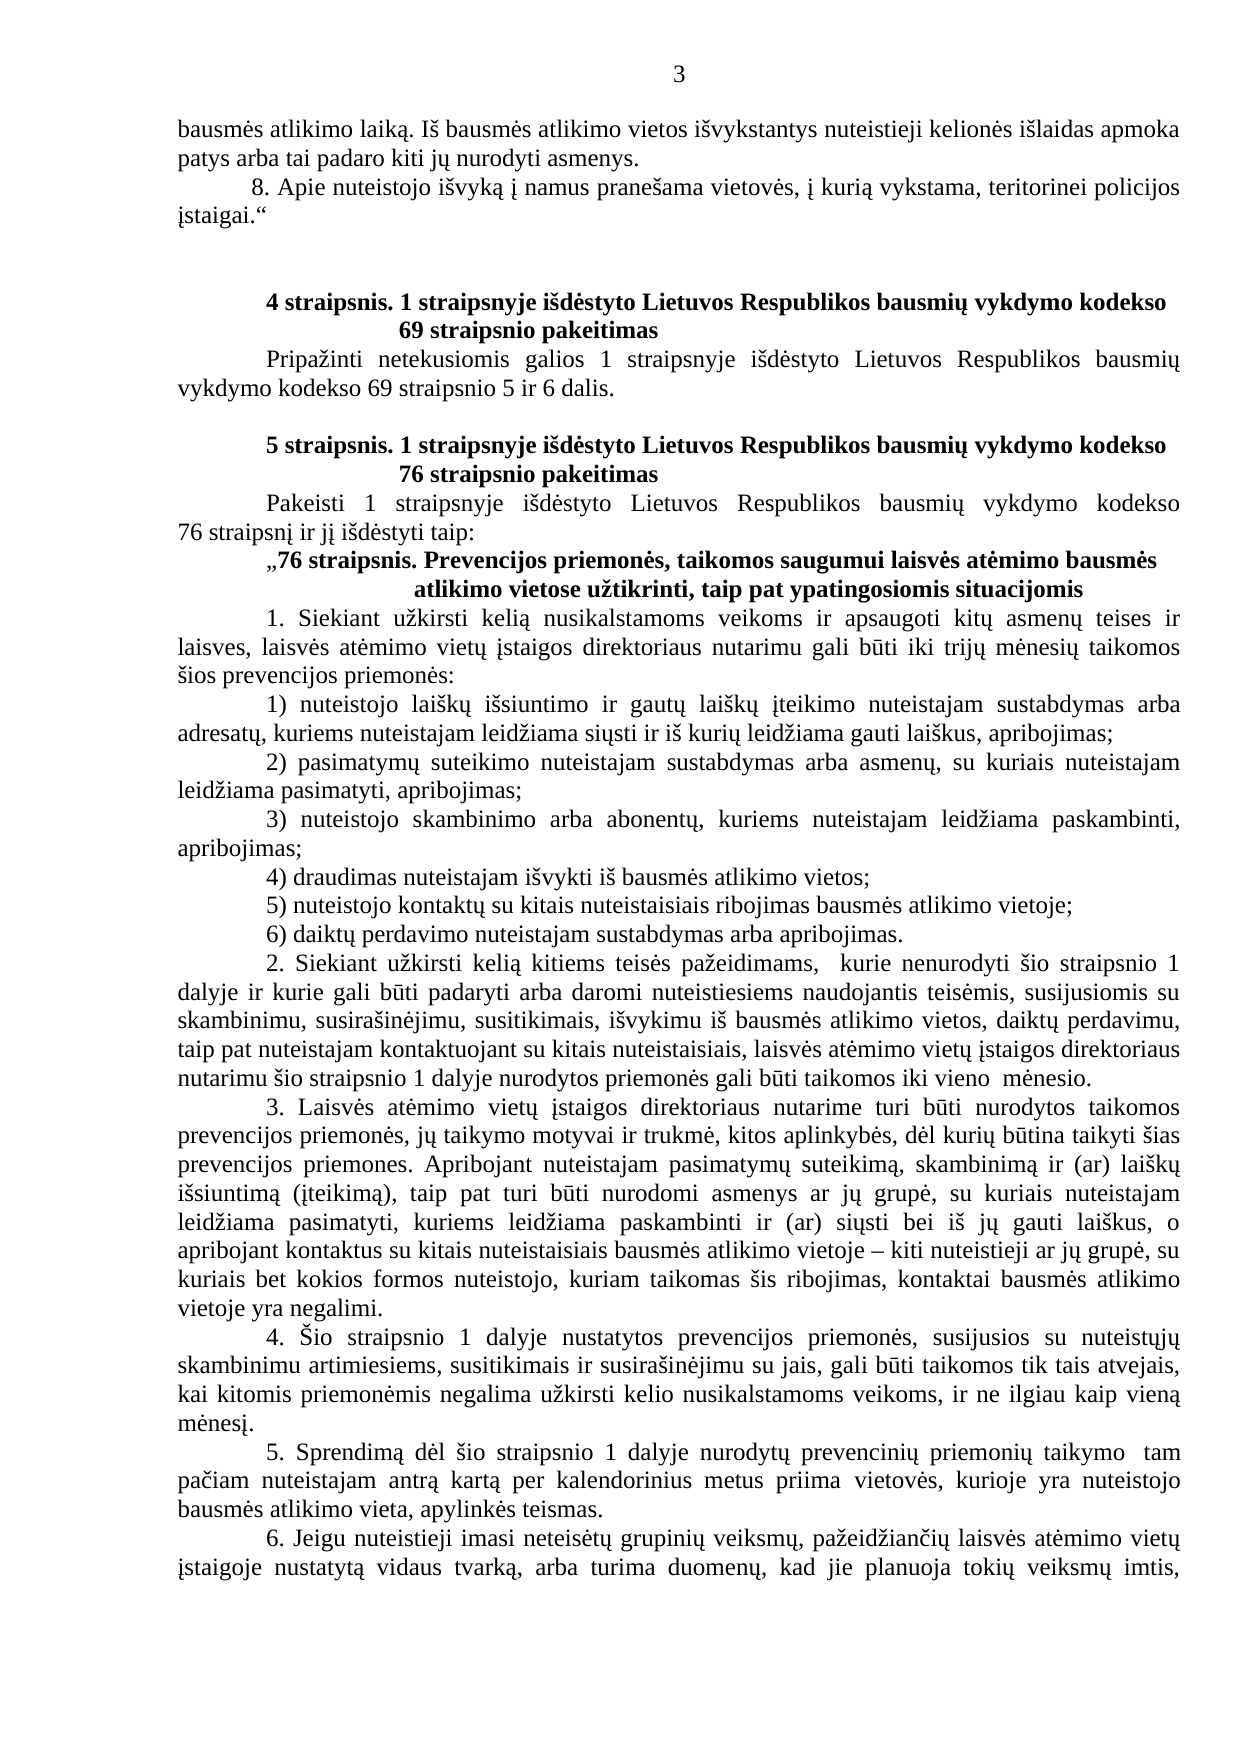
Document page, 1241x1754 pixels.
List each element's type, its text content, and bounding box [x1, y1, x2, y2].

text 3) nuteistojo skambinimo arba abonentų, kuriems nuteistajam leidžiama paskambinti, apribojimas; [177, 804, 1181, 862]
text 69 straipsnio pakeitimas [177, 315, 1181, 344]
text 2. Siekiant užkirsti kelią kitiems teisės pažeidimams, kurie nenurodyti šio straipsnio 1 dalyje ir kurie gali būti padaryti arba daromi nuteistiesiems naudojantis teisėmis, susijusiomis su skambinimu, susirašinėjimu, susitikimais, išvykimu iš bausmės atlikimo vietos, daiktų perdavimu, taip pat nuteistajam kontaktuojant su kitais nuteistaisiais, laisvės atėmimo vietų įstaigos direktoriaus nutarimu šio straipsnio 1 dalyje nurodytos priemonės gali būti taikomos iki vieno mėnesio. [177, 948, 1181, 1092]
text 8. Apie nuteistojo išvyką į namus pranešama vietovės, į kurią vykstama, teritorinei policijos įstaigai.“ [177, 172, 1181, 229]
text 5) nuteistojo kontaktų su kitais nuteistaisiais ribojimas bausmės atlikimo vietoje; [177, 890, 1181, 919]
text 4. Šio straipsnio 1 dalyje nustatytos prevencijos priemonės, susijusios su nuteistųjų skambinimu artimiesiems, susitikimais ir susirašinėjimu su jais, gali būti taikomos tik tais atvejais, kai kitomis priemonėmis negalima užkirsti kelio nusikalstamoms veikoms, ir ne ilgiau kaip vieną mėnesį. [177, 1322, 1181, 1437]
text 4) draudimas nuteistajam išvykti iš bausmės atlikimo vietos; [177, 862, 1181, 890]
text 3. Laisvės atėmimo vietų įstaigos direktoriaus nutarime turi būti nurodytos taikomos prevencijos priemonės, jų taikymo motyvai ir trukmė, kitos aplinkybės, dėl kurių būtina taikyti šias prevencijos priemones. Apribojant nuteistajam pasimatymų suteikimą, skambinimą ir (ar) laiškų išsiuntimą (įteikimą), taip pat turi būti nurodomi asmenys ar jų grupė, su kuriais nuteistajam leidžiama pasimatyti, kuriems leidžiama paskambinti ir (ar) siųsti bei iš jų gauti laiškus, o apribojant kontaktus su kitais nuteistaisiais bausmės atlikimo vietoje – kiti nuteistieji ar jų grupė, su kuriais bet kokios formos nuteistojo, kuriam taikomas šis ribojimas, kontaktai bausmės atlikimo vietoje yra negalimi. [177, 1092, 1181, 1322]
text 6. Jeigu nuteistieji imasi neteisėtų grupinių veiksmų, pažeidžiančių laisvės atėmimo vietų įstaigoje nustatytą vidaus tvarką, arba turima duomenų, kad jie planuoja tokių veiksmų imtis, [177, 1523, 1181, 1580]
text 6) daiktų perdavimo nuteistajam sustabdymas arba apribojimas. [177, 919, 1181, 948]
text 4 straipsnis. 1 straipsnyje išdėstyto Lietuvos Respublikos bausmių vykdymo kodekso [177, 287, 1181, 315]
text 2) pasimatymų suteikimo nuteistajam sustabdymas arba asmenų, su kuriais nuteistajam leidžiama pasimatyti, apribojimas; [177, 747, 1181, 804]
text bausmės atlikimo laiką. Iš bausmės atlikimo vietos išvykstantys nuteistieji kelionės išlaidas apmoka patys arba tai padaro kiti jų nurodyti asmenys. [177, 114, 1181, 172]
text atlikimo vietose užtikrinti, taip pat ypatingosiomis situacijomis [177, 574, 1181, 603]
text 76 straipsnio pakeitimas [177, 459, 1181, 488]
text „76 straipsnis. Prevencijos priemonės, taikomos saugumui laisvės atėmimo bausmės [177, 545, 1181, 574]
text Pakeisti 1 straipsnyje išdėstyto Lietuvos Respublikos bausmių vykdymo kodekso 76 straipsnį ir jį išdėstyti taip: [177, 488, 1181, 545]
text 5 straipsnis. 1 straipsnyje išdėstyto Lietuvos Respublikos bausmių vykdymo kodekso [177, 430, 1181, 459]
text 5. Sprendimą dėl šio straipsnio 1 dalyje nurodytų prevencinių priemonių taikymo tam pačiam nuteistajam antrą kartą per kalendorinius metus priima vietovės, kurioje yra nuteistojo bausmės atlikimo vieta, apylinkės teismas. [177, 1437, 1181, 1523]
text 1) nuteistojo laiškų išsiuntimo ir gautų laiškų įteikimo nuteistajam sustabdymas arba adresatų, kuriems nuteistajam leidžiama siųsti ir iš kurių leidžiama gauti laiškus, apribojimas; [177, 689, 1181, 747]
text 1. Siekiant užkirsti kelią nusikalstamoms veikoms ir apsaugoti kitų asmenų teises ir laisves, laisvės atėmimo vietų įstaigos direktoriaus nutarimu gali būti iki trijų mėnesių taikomos šios prevencijos priemonės: [177, 603, 1181, 689]
text Pripažinti netekusiomis galios 1 straipsnyje išdėstyto Lietuvos Respublikos bausmių vykdymo kodekso 69 straipsnio 5 ir 6 dalis. [177, 344, 1181, 402]
